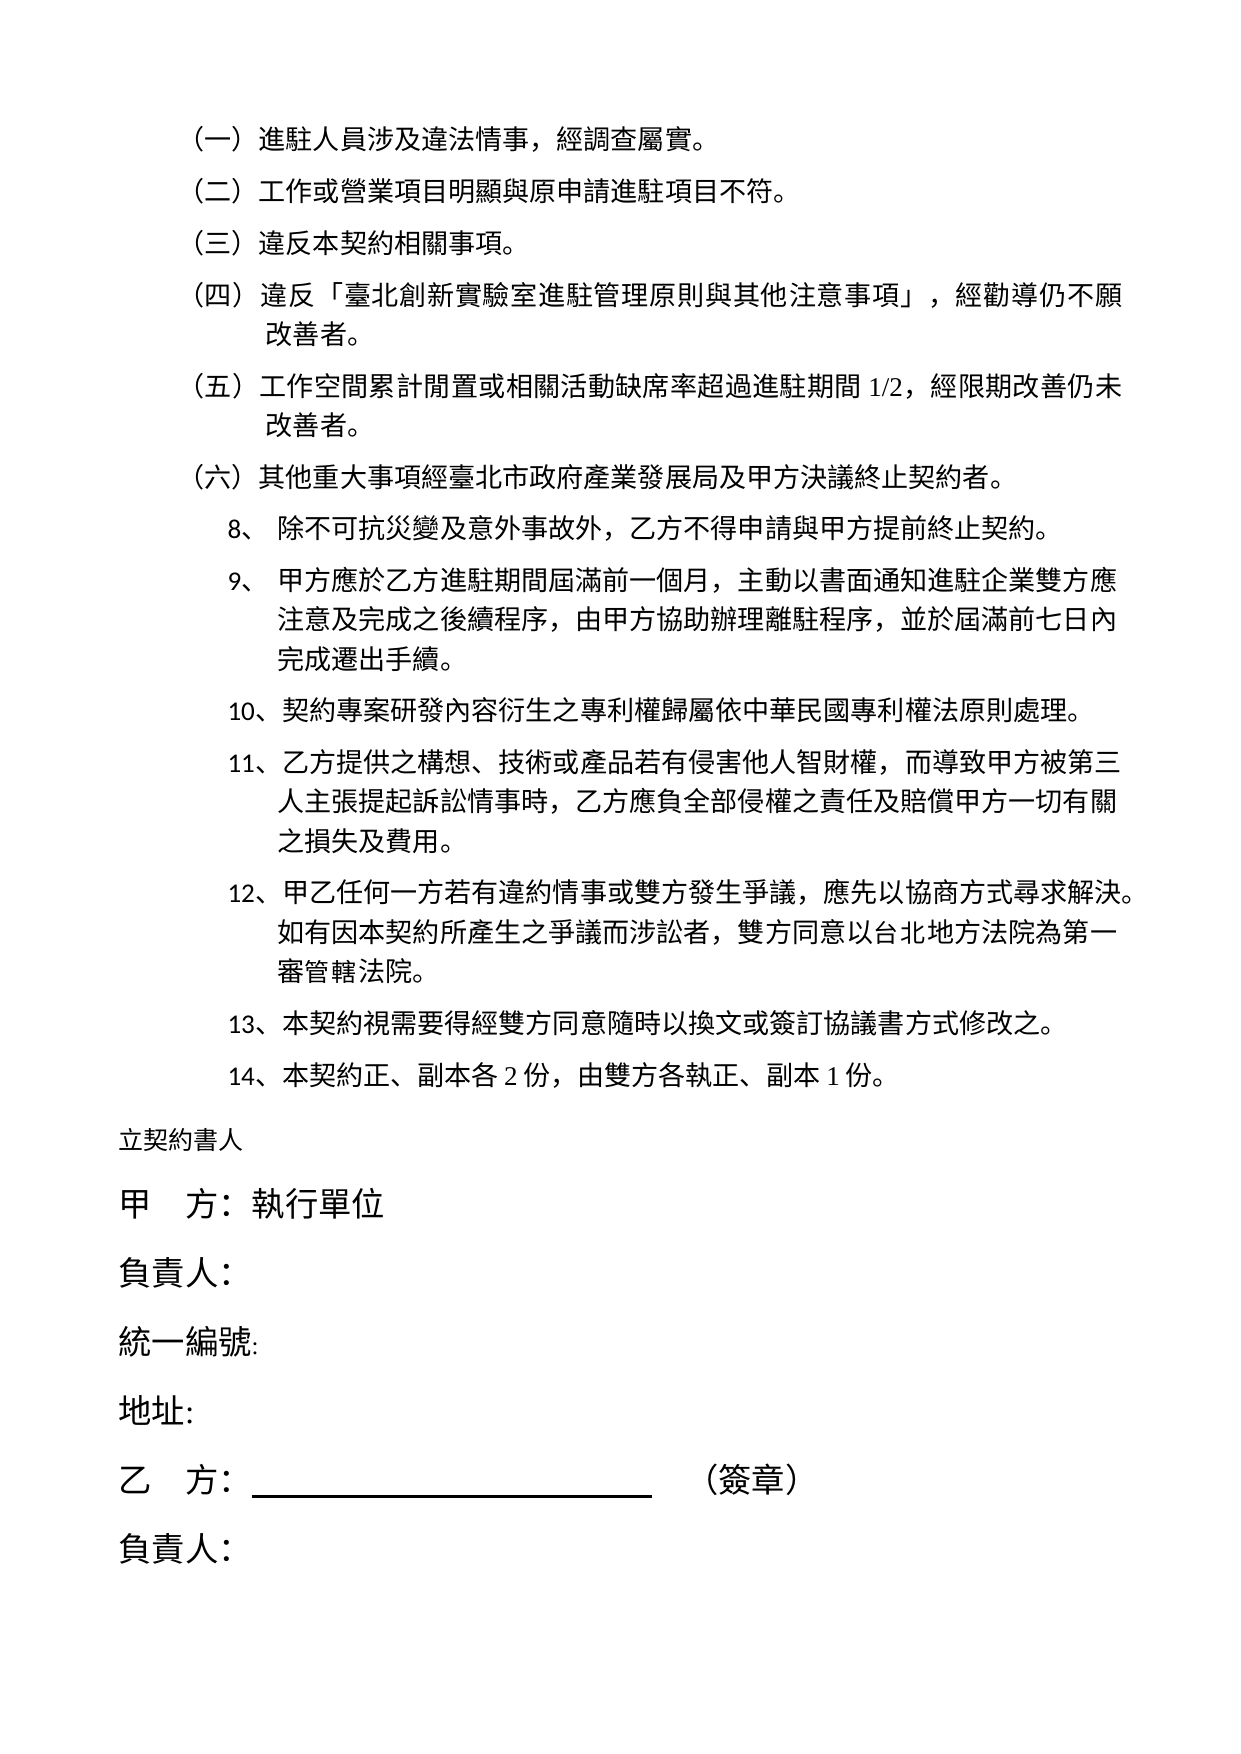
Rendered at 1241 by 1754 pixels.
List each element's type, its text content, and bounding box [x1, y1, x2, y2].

text （五）工作空間累計閒置或相關活動缺席率超過進駐期間1/2，經限期改善仍未改善者。 [177, 364, 1122, 443]
text 負責人： [118, 1247, 1122, 1295]
list 契約專案研發內容衍生之專利權歸屬依中華民國專利權法原則處理。 [227, 689, 1122, 729]
text （三）違反本契約相關事項。 [177, 222, 1122, 261]
list 甲乙任何一方若有違約情事或雙方發生爭議，應先以協商方式尋求解決。如有因本契約所產生之爭議而涉訟者，雙方同意以台北地方法院為第一審管轄法院。 [227, 871, 1122, 989]
list 本契約正、副本各2份，由雙方各執正、副本1份。 [227, 1053, 1122, 1093]
text 地址: [118, 1385, 1122, 1433]
text 乙 方： （簽章） [118, 1454, 1122, 1502]
text （二）工作或營業項目明顯與原申請進駐項目不符。 [177, 170, 1122, 209]
text 甲 方：執行單位 [118, 1178, 1122, 1226]
text （六）其他重大事項經臺北市政府產業發展局及甲方決議終止契約者。 [177, 456, 1122, 495]
text 負責人： [118, 1523, 1122, 1571]
text （一）進駐人員涉及違法情事，經調查屬實。 [177, 118, 1122, 157]
list 除不可抗災變及意外事故外，乙方不得申請與甲方提前終止契約。 [227, 507, 1122, 547]
text （四）違反「臺北創新實驗室進駐管理原則與其他注意事項」，經勸導仍不願改善者。 [177, 273, 1122, 352]
text 立契約書人 [118, 1121, 1122, 1157]
list 乙方提供之構想、技術或產品若有侵害他人智財權，而導致甲方被第三人主張提起訴訟情事時，乙方應負全部侵權之責任及賠償甲方一切有關之損失及費用。 [227, 741, 1122, 859]
text 統一編號: [118, 1316, 1122, 1364]
list 本契約視需要得經雙方同意隨時以換文或簽訂協議書方式修改之。 [227, 1002, 1122, 1041]
list 甲方應於乙方進駐期間屆滿前一個月，主動以書面通知進駐企業雙方應注意及完成之後續程序，由甲方協助辦理離駐程序，並於屆滿前七日內完成遷出手續。 [227, 559, 1122, 677]
